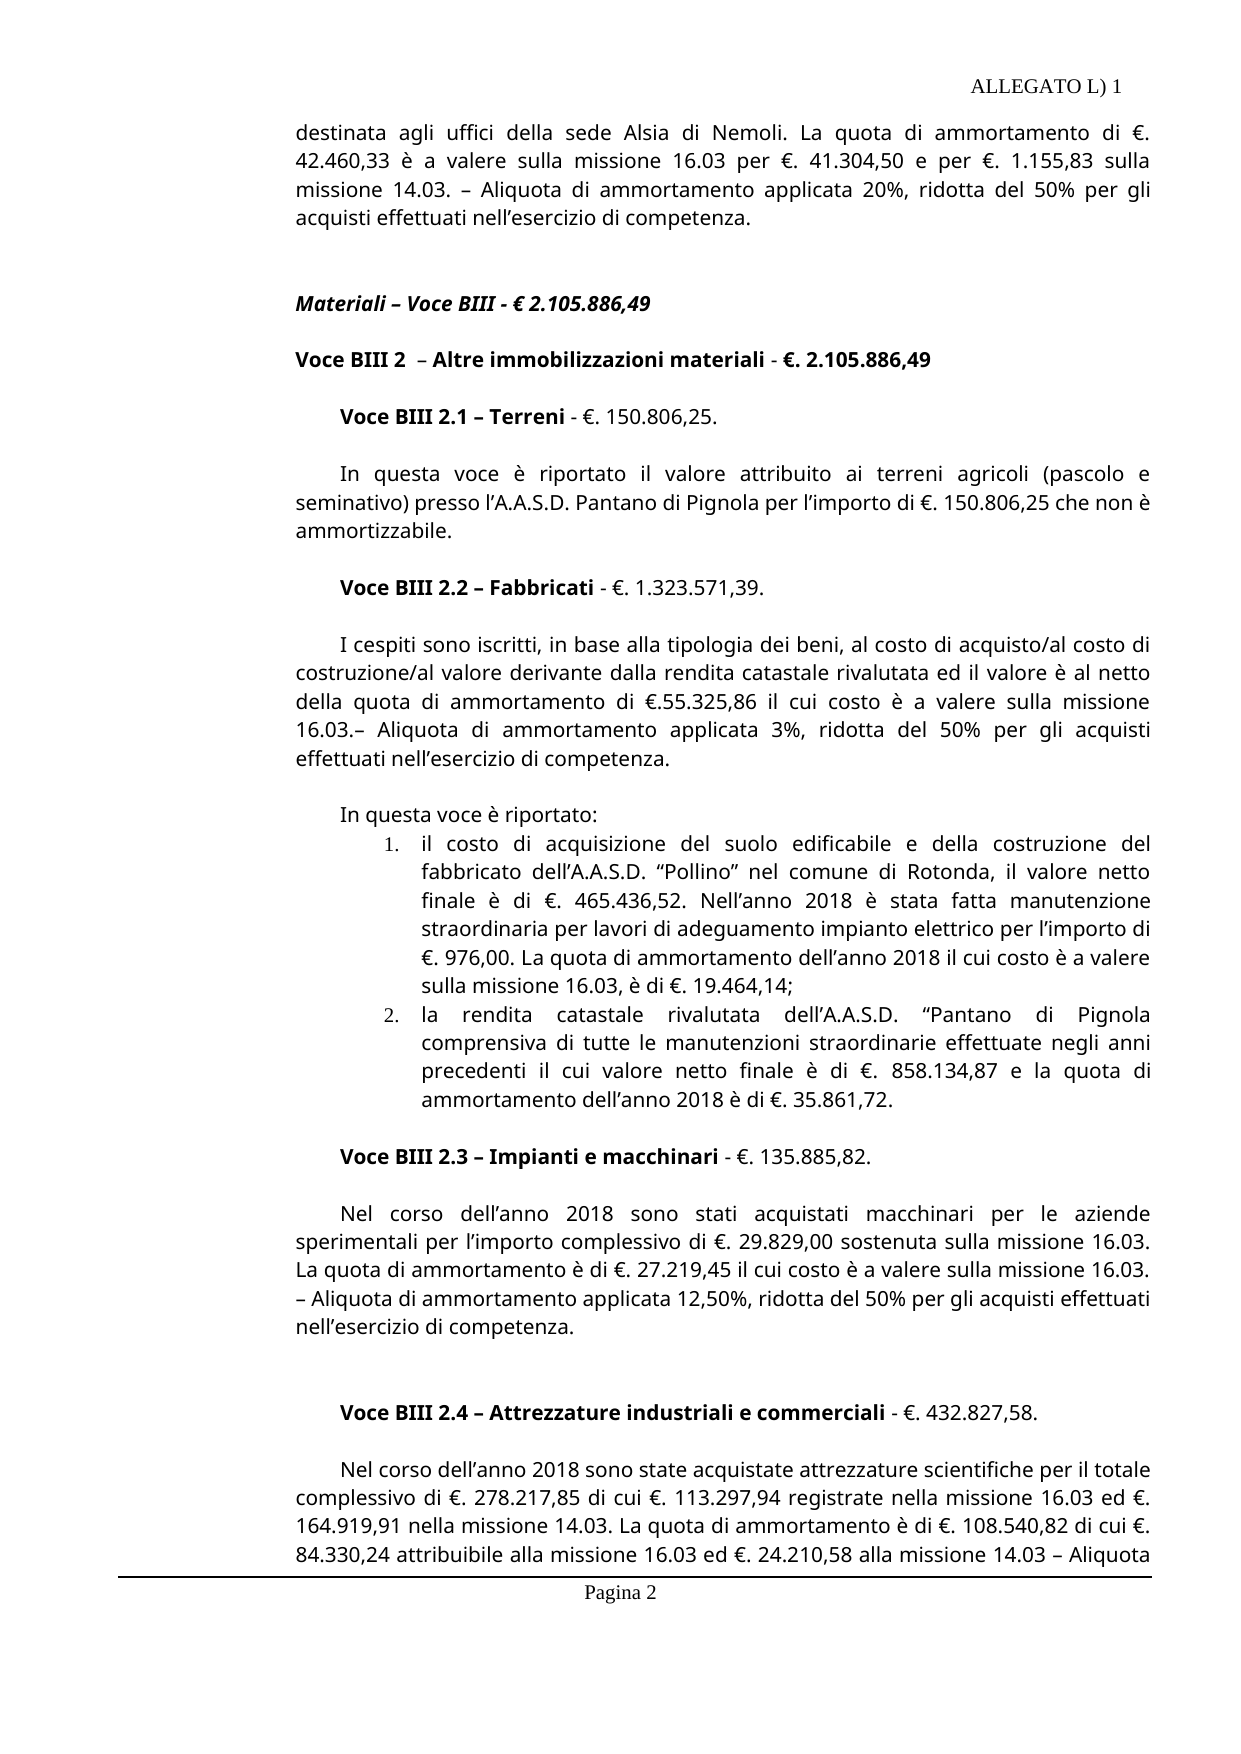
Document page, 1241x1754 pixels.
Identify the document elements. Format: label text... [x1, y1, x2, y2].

text In questa voce è riportato: [295, 801, 1152, 829]
text Voce BIII 2.1 – Terreni - €. 150.806,25. [295, 402, 1152, 431]
text I cespiti sono iscritti, in base alla tipologia dei beni, al costo di acquisto/al costo di costruzione/al valore derivante dalla rendita catastale rivalutata ed il valore è al netto della quota di ammortamento di €.55.325,86 il cui costo è a valere sulla missione 16.03.– Aliquota di ammortamento applicata 3%, ridotta del 50% per gli acquisti effettuati nell’esercizio di competenza. [295, 630, 1152, 772]
text Voce BIII 2.2 – Fabbricati - €. 1.323.571,39. [295, 573, 1152, 602]
text Nel corso dell’anno 2018 sono stati acquistati macchinari per le aziende sperimentali per l’importo complessivo di €. 29.829,00 sostenuta sulla missione 16.03. La quota di ammortamento è di €. 27.219,45 il cui costo è a valere sulla missione 16.03. – Aliquota di ammortamento applicata 12,50%, ridotta del 50% per gli acquisti effettuati nell’esercizio di competenza. [295, 1199, 1152, 1341]
text Voce BIII 2.3 – Impianti e macchinari - €. 135.885,82. [295, 1142, 1152, 1170]
list la rendita catastale rivalutata dell’A.A.S.D. “Pantano di Pignola comprensiva di tutte le manutenzioni straordinarie effettuate negli anni precedenti il cui valore netto finale è di €. 858.134,87 e la quota di ammortamento dell’anno 2018 è di €. 35.861,72. [384, 1000, 1152, 1113]
text Voce BIII 2 – Altre immobilizzazioni materiali - €. 2.105.886,49 [295, 346, 1152, 374]
text Voce BIII 2.4 – Attrezzature industriali e commerciali - €. 432.827,58. [118, 1398, 1152, 1426]
text Materiali – Voce BIII - € 2.105.886,49 [295, 289, 1152, 317]
text destinata agli uffici della sede Alsia di Nemoli. La quota di ammortamento di €. 42.460,33 è a valere sulla missione 16.03 per €. 41.304,50 e per €. 1.155,83 sulla missione 14.03. – Aliquota di ammortamento applicata 20%, ridotta del 50% per gli acquisti effettuati nell’esercizio di competenza. [295, 118, 1152, 232]
list il costo di acquisizione del suolo edificabile e della costruzione del fabbricato dell’A.A.S.D. “Pollino” nel comune di Rotonda, il valore netto finale è di €. 465.436,52. Nell’anno 2018 è stata fatta manutenzione straordinaria per lavori di adeguamento impianto elettrico per l’importo di €. 976,00. La quota di ammortamento dell’anno 2018 il cui costo è a valere sulla missione 16.03, è di €. 19.464,14; [384, 829, 1152, 1000]
text Nel corso dell’anno 2018 sono state acquistate attrezzature scientifiche per il totale complessivo di €. 278.217,85 di cui €. 113.297,94 registrate nella missione 16.03 ed €. 164.919,91 nella missione 14.03. La quota di ammortamento è di €. 108.540,82 di cui €. 84.330,24 attribuibile alla missione 16.03 ed €. 24.210,58 alla missione 14.03 – Aliquota [295, 1455, 1152, 1568]
text In questa voce è riportato il valore attribuito ai terreni agricoli (pascolo e seminativo) presso l’A.A.S.D. Pantano di Pignola per l’importo di €. 150.806,25 che non è ammortizzabile. [295, 459, 1152, 545]
